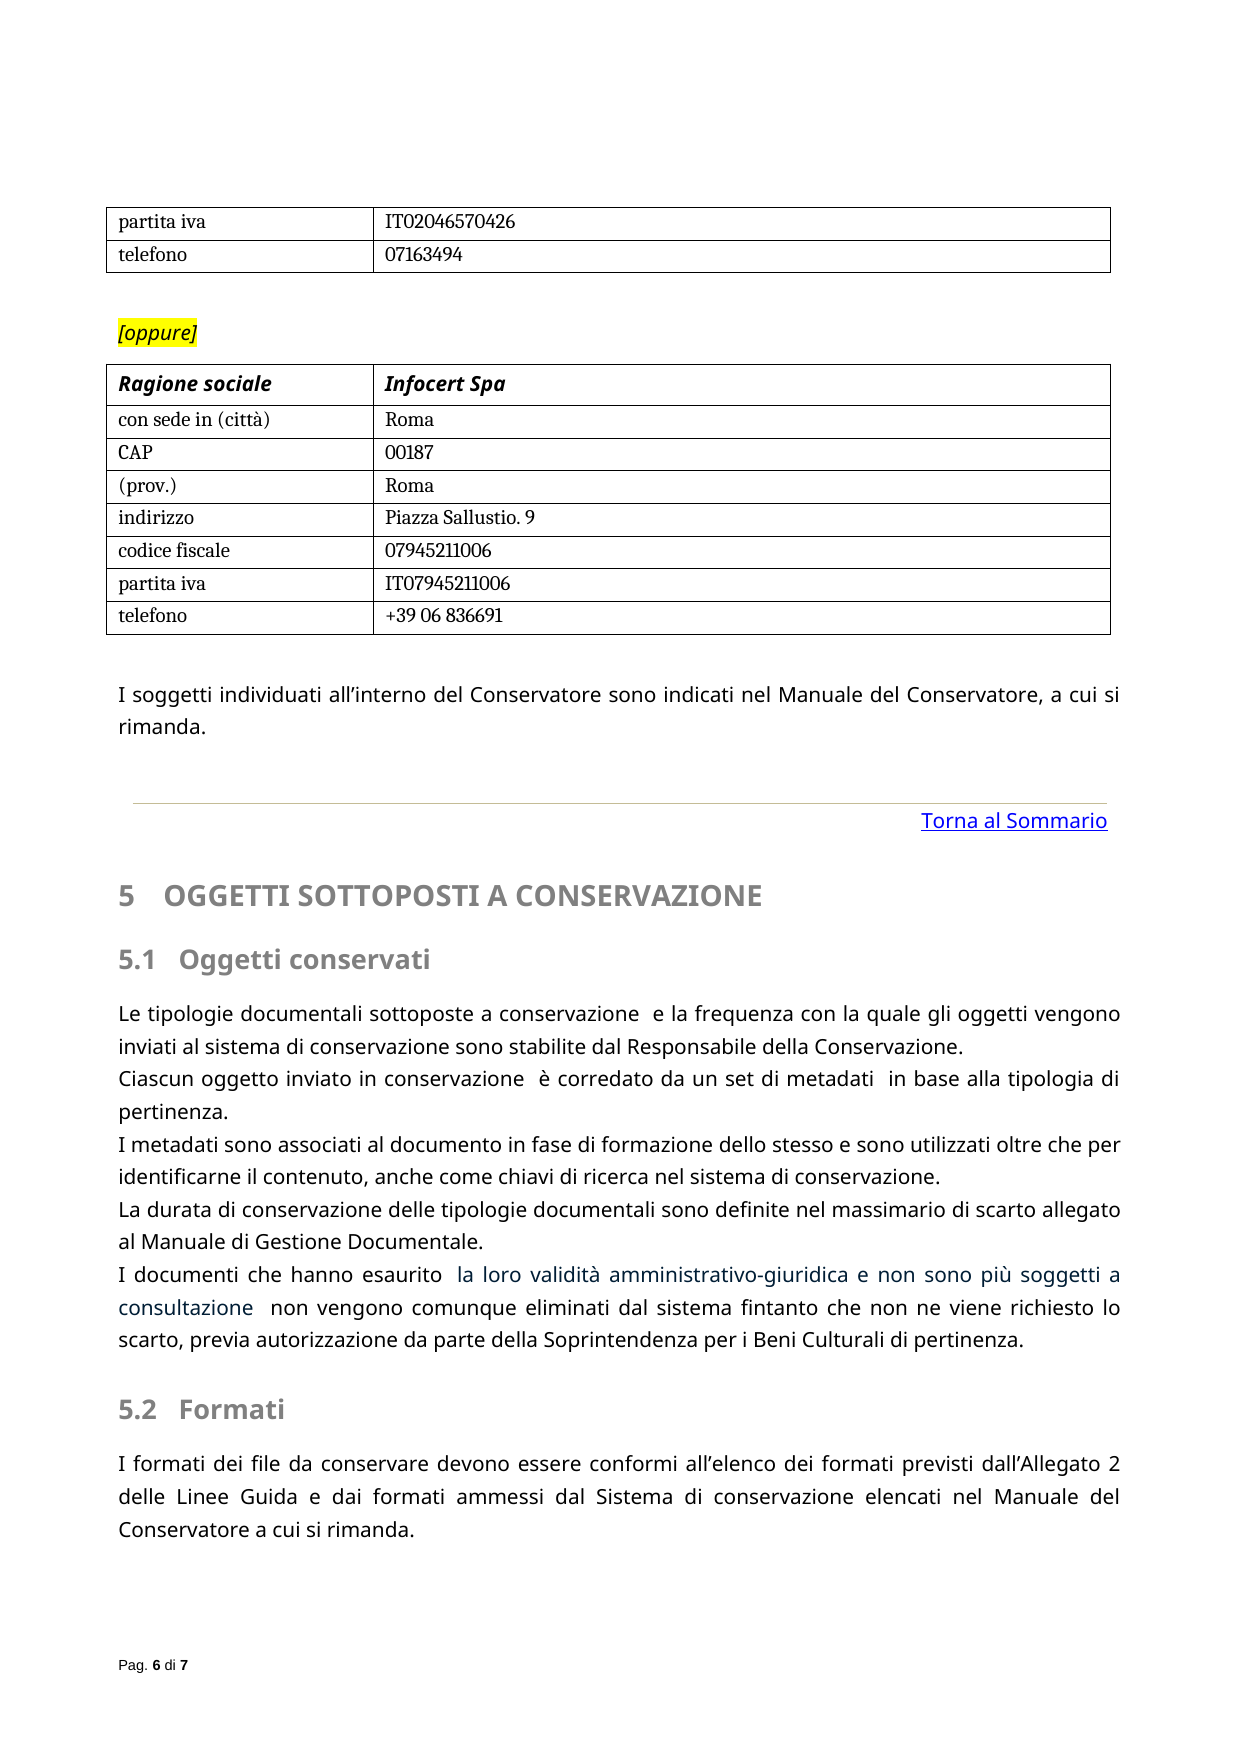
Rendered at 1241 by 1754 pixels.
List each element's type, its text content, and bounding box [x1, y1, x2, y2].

table_cell IT02046570426 [374, 208, 1110, 239]
table_cell con sede in (città) [107, 406, 373, 437]
table_cell IT07945211006 [374, 569, 1110, 601]
table_cell 07163494 [374, 241, 1110, 272]
table_header Ragione sociale [107, 365, 373, 405]
table_cell Roma [374, 406, 1110, 437]
text Ciascun oggetto inviato in conservazione è corredato da un set di metadati in base alla tipologia di pertinenza. [118, 1064, 1122, 1126]
table_cell Piazza Sallustio. 9 [374, 504, 1110, 536]
text Le tipologie documentali sottoposte a conservazione e la frequenza con la quale gli oggetti vengono inviati al sistema di conservazione sono stabilite dal Responsabile della Conservazione. [118, 999, 1122, 1060]
table_cell Roma [374, 471, 1110, 503]
table_cell 07945211006 [374, 537, 1110, 568]
text I metadati sono associati al documento in fase di formazione dello stesso e sono utilizzati oltre che per identificarne il contenuto, anche come chiavi di ricerca nel sistema di conservazione. [118, 1130, 1122, 1191]
table_cell CAP [107, 439, 373, 470]
subtitle Formati [118, 1391, 1122, 1427]
table_cell (prov.) [107, 471, 373, 503]
table_cell indirizzo [107, 504, 373, 536]
table_cell telefono [107, 241, 373, 272]
table_cell codice fiscale [107, 537, 373, 568]
table_cell partita iva [107, 208, 373, 239]
table_header Infocert Spa [374, 365, 1110, 405]
text I soggetti individuati all’interno del Conservatore sono indicati nel Manuale del Conservatore, a cui si rimanda. [118, 680, 1122, 741]
table_cell +39 06 836691 [374, 602, 1110, 634]
table_cell partita iva [107, 569, 373, 601]
text I formati dei file da conservare devono essere conformi all’elenco dei formati previsti dall’Allegato 2 delle Linee Guida e dai formati ammessi dal Sistema di conservazione elencati nel Manuale del Conservatore a cui si rimanda. [118, 1449, 1122, 1543]
text La durata di conservazione delle tipologie documentali sono definite nel massimario di scarto allegato al Manuale di Gestione Documentale. [118, 1195, 1122, 1256]
text I documenti che hanno esaurito la loro validità amministrativo-giuridica e non sono più soggetti a consultazione non vengono comunque eliminati dal sistema fintanto che non ne viene richiesto lo scarto, previa autorizzazione da parte della Soprintendenza per i Beni Culturali di pertinenza. [118, 1260, 1122, 1354]
text Torna al Sommario [133, 804, 1107, 834]
text [oppure] [118, 318, 1122, 347]
table_cell telefono [107, 602, 373, 634]
subtitle Oggetti conservati [118, 940, 1122, 977]
table_cell 00187 [374, 439, 1110, 470]
subtitle OGGETTI SOTTOPOSTI A CONSERVAZIONE [118, 876, 1122, 915]
